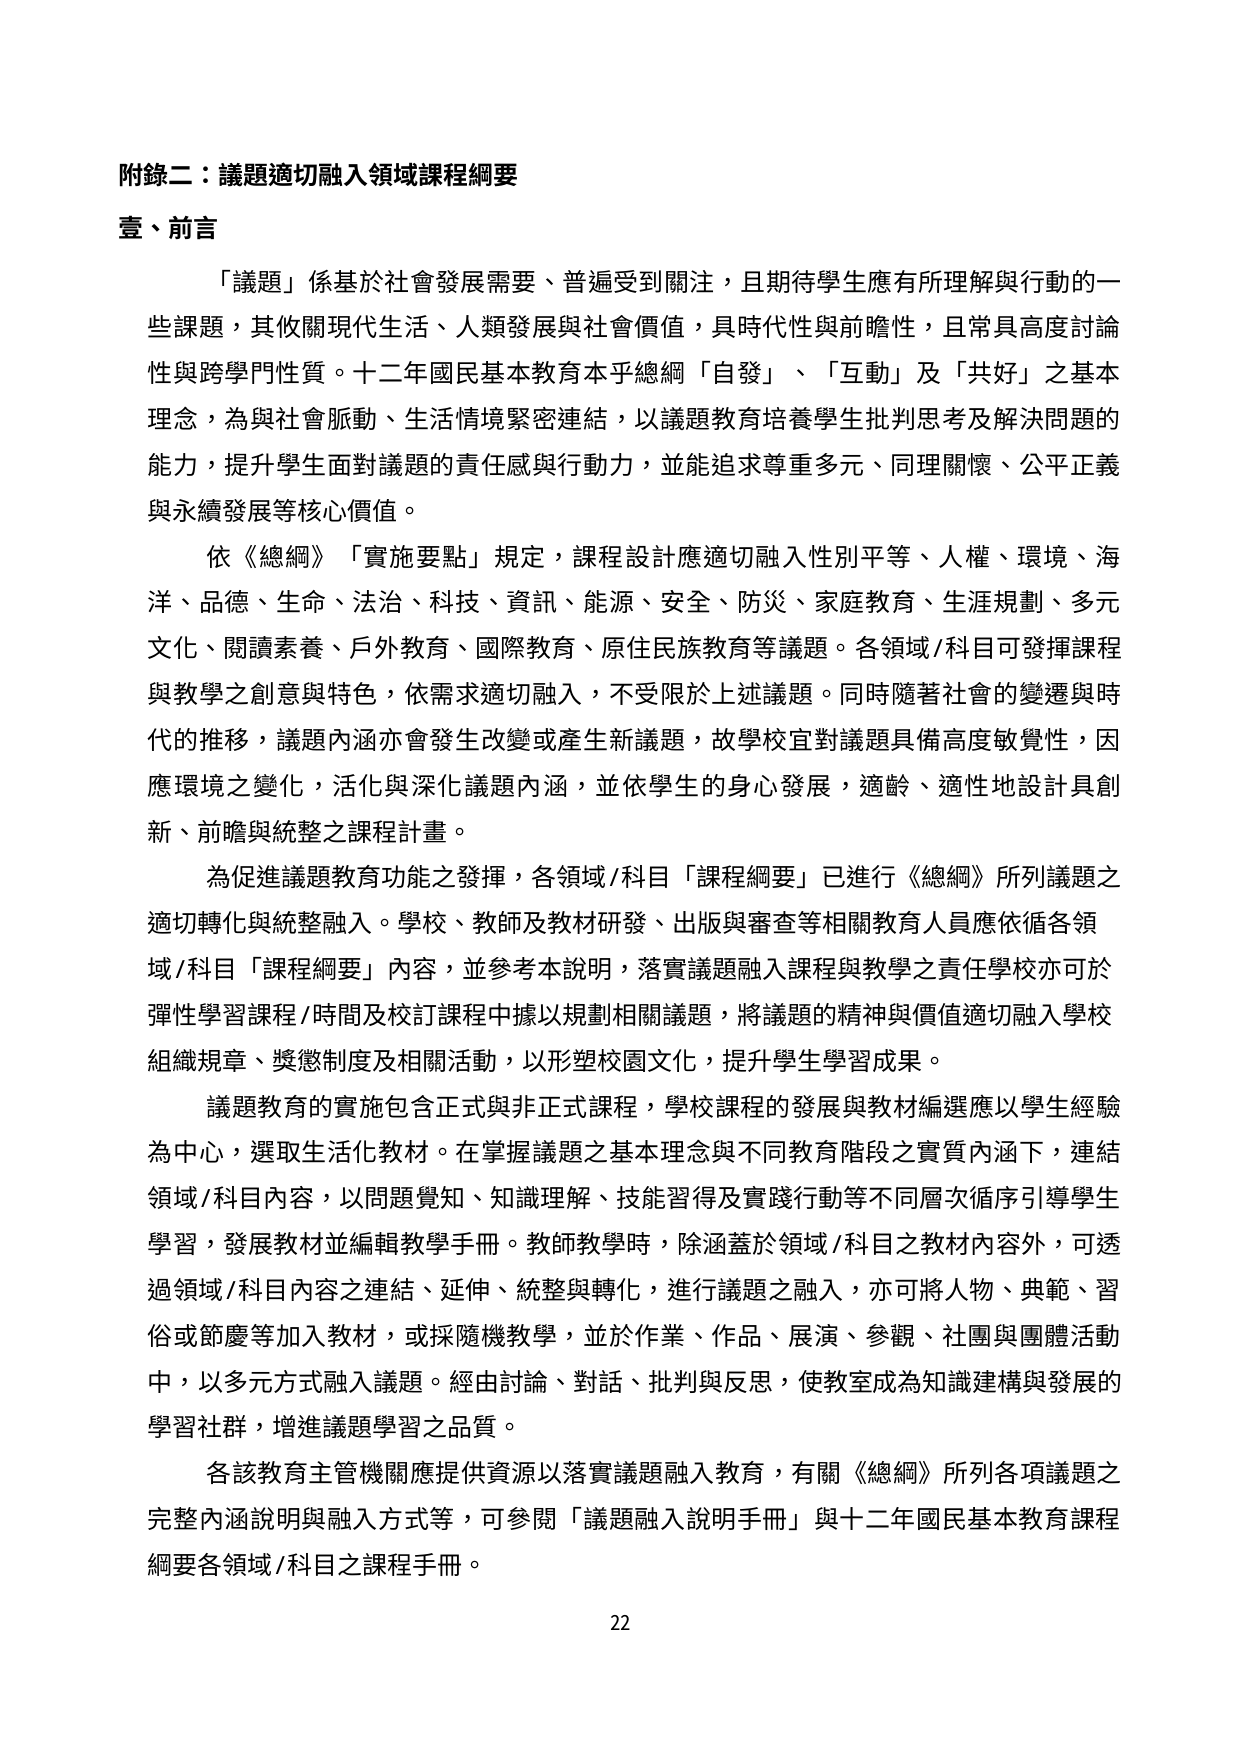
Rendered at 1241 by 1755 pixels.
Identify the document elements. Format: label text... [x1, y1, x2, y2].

text 為促進議題教育功能之發揮，各領域/科目「課程綱要」已進行《總綱》所列議題之適切轉化與統整融入。學校、教師及教材研發、出版與審查等相關教育人員應依循各領域/科目「課程綱要」內容，並參考本說明，落實議題融入課程與教學之責任學校亦可於彈性學習課程/時間及校訂課程中據以規劃相關議題，將議題的精神與價值適切融入學校組織規章、獎懲制度及相關活動，以形塑校園文化，提升學生學習成果。 [148, 850, 1122, 1079]
text 「議題」係基於社會發展需要、普遍受到關注，且期待學生應有所理解與行動的一些課題，其攸關現代生活、人類發展與社會價值，具時代性與前瞻性，且常具高度討論性與跨學門性質。十二年國民基本教育本乎總綱「自發」、「互動」及「共好」之基本理念，為與社會脈動、生活情境緊密連結，以議題教育培養學生批判思考及解決問題的能力，提升學生面對議題的責任感與行動力，並能追求尊重多元、同理關懷、公平正義與永續發展等核心價值。 [148, 254, 1122, 529]
text 議題教育的實施包含正式與非正式課程，學校課程的發展與教材編選應以學生經驗為中心，選取生活化教材。在掌握議題之基本理念與不同教育階段之實質內涵下，連結領域/科目內容，以問題覺知、知識理解、技能習得及實踐行動等不同層次循序引導學生學習，發展教材並編輯教學手冊。教師教學時，除涵蓋於領域/科目之教材內容外，可透過領域/科目內容之連結、延伸、統整與轉化，進行議題之融入，亦可將人物、典範、習俗或節慶等加入教材，或採隨機教學，並於作業、作品、展演、參觀、社團與團體活動中，以多元方式融入議題。經由討論、對話、批判與反思，使教室成為知識建構與發展的學習社群，增進議題學習之品質。 [148, 1079, 1122, 1446]
text 壹、前言 [118, 201, 1122, 247]
text 依《總綱》「實施要點」規定，課程設計應適切融入性別平等、人權、環境、海洋、品德、生命、法治、科技、資訊、能源、安全、防災、家庭教育、生涯規劃、多元文化、閱讀素養、戶外教育、國際教育、原住民族教育等議題。各領域/科目可發揮課程與教學之創意與特色，依需求適切融入，不受限於上述議題。同時隨著社會的變遷與時代的推移，議題內涵亦會發生改變或產生新議題，故學校宜對議題具備高度敏覺性，因應環境之變化，活化與深化議題內涵，並依學生的身心發展，適齡、適性地設計具創新、前瞻與統整之課程計畫。 [148, 529, 1122, 850]
text 附錄二：議題適切融入領域課程綱要 [118, 148, 1122, 193]
text 各該教育主管機關應提供資源以落實議題融入教育，有關《總綱》所列各項議題之完整內涵說明與融入方式等，可參閱「議題融入說明手冊」與十二年國民基本教育課程綱要各領域/科目之課程手冊。 [148, 1446, 1122, 1583]
